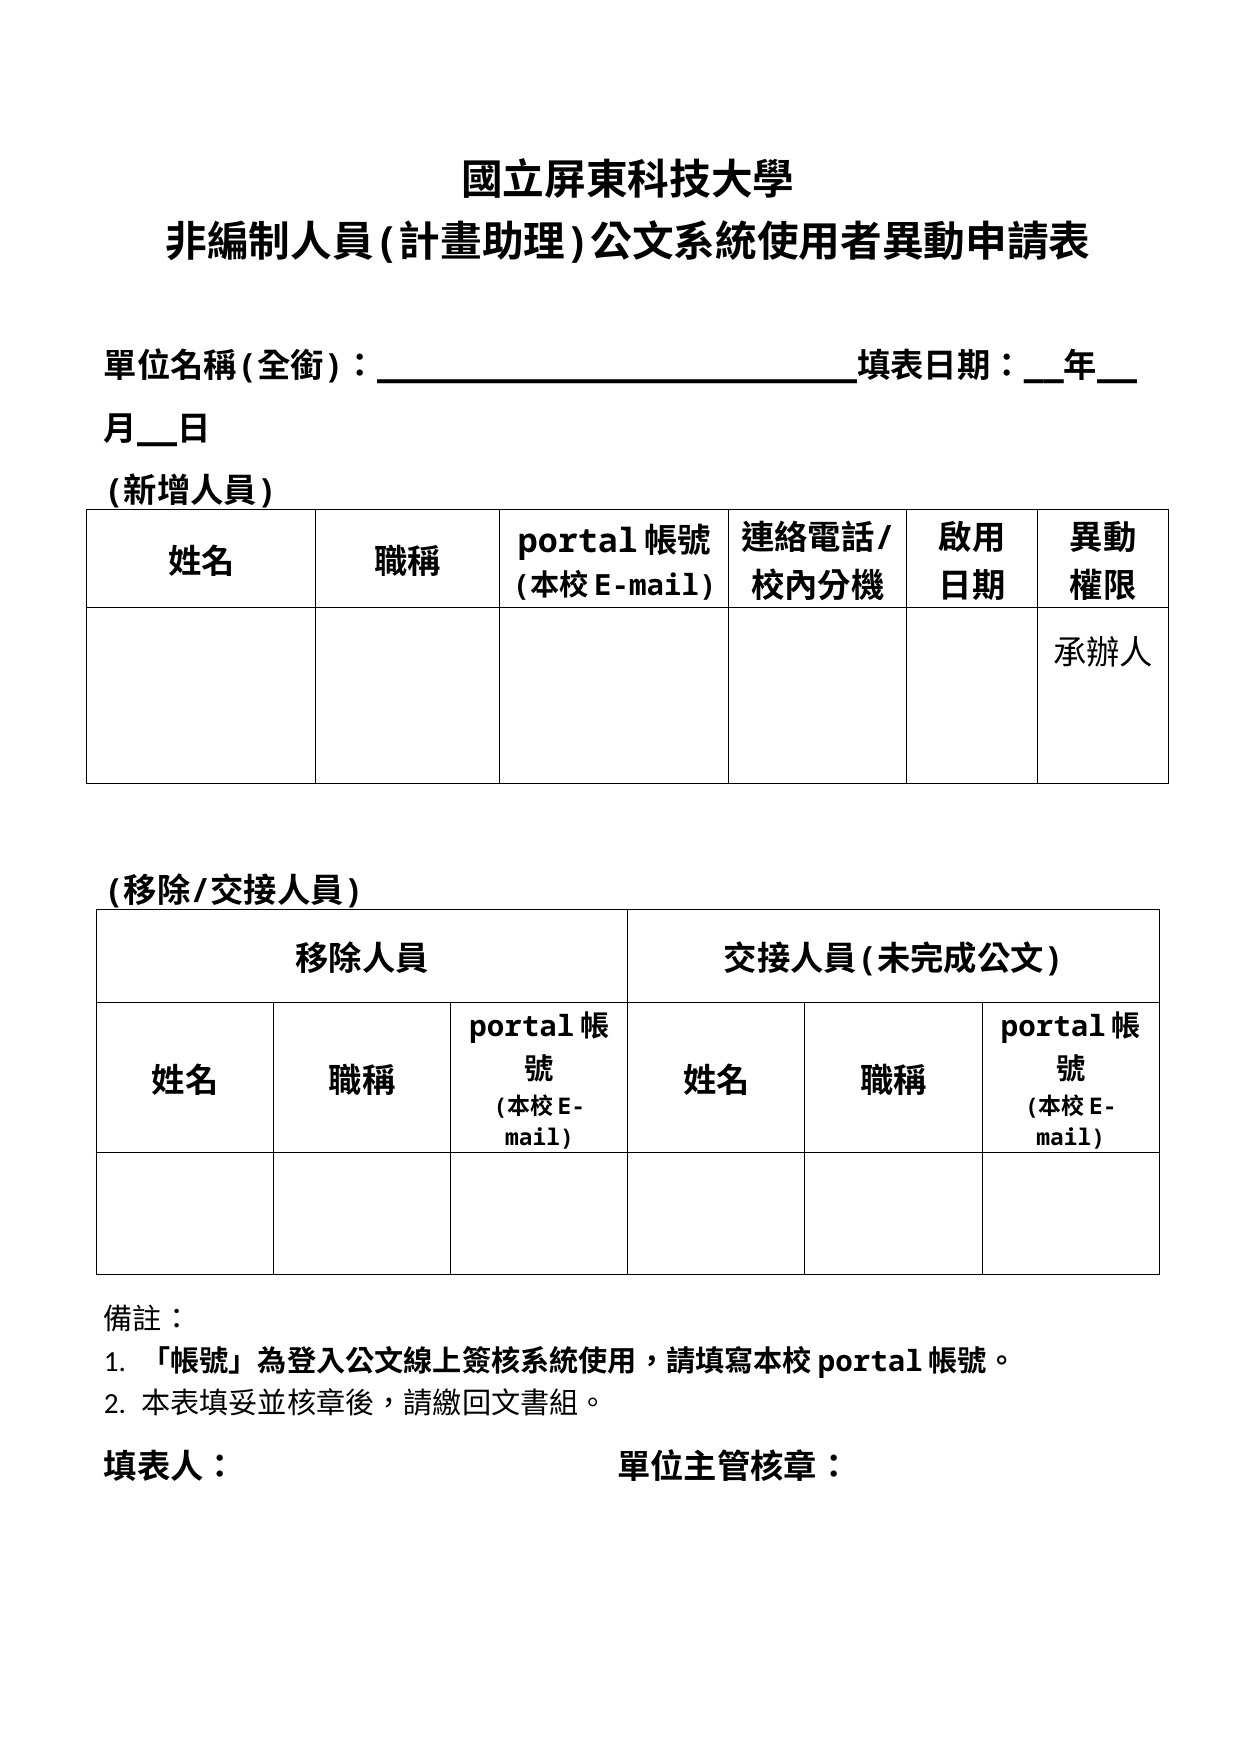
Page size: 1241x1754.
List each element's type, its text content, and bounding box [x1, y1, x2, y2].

table_cell 職稱 [274, 1003, 450, 1152]
table_cell [805, 1153, 982, 1274]
table_header 連絡電話/校內分機 [729, 510, 906, 607]
table_cell [907, 608, 1037, 783]
table_cell 職稱 [805, 1003, 982, 1152]
text 單位名稱(全銜)：________________________填表日期：__年__月__日 [103, 322, 1152, 447]
table_header 移除人員 [97, 910, 627, 1002]
table_cell [274, 1153, 450, 1274]
table_cell 姓名 [97, 1003, 273, 1152]
text 備註： [103, 1275, 1152, 1338]
text 國立屏東科技大學 [103, 134, 1152, 197]
table_cell 承辦人 [1038, 608, 1168, 783]
table_header 姓名 [87, 510, 315, 607]
table_cell [628, 1153, 804, 1274]
table_header 啟用 日期 [907, 510, 1037, 607]
table_cell [500, 608, 728, 783]
text (新增人員) [103, 447, 1018, 509]
table_cell [451, 1153, 627, 1274]
list 「帳號」為登入公文線上簽核系統使用，請填寫本校portal帳號。 [103, 1338, 1152, 1380]
table_cell [97, 1153, 273, 1274]
table_cell [87, 608, 315, 783]
table_header portal帳號 (本校E-mail) [500, 510, 728, 607]
table_cell [316, 608, 499, 783]
table_header 交接人員(未完成公文) [628, 910, 1159, 1002]
table_cell portal帳號 (本校E-mail) [451, 1003, 627, 1152]
table_cell portal帳號 (本校E-mail) [983, 1003, 1159, 1152]
table_cell 姓名 [628, 1003, 804, 1152]
table_cell [729, 608, 906, 783]
text 填表人：­­­ 單位主管核章： [103, 1422, 1152, 1485]
list 本表填妥並核章後，請繳回文書組。 [103, 1380, 1152, 1422]
table_header 職稱 [316, 510, 499, 607]
text (移除/交接人員) [103, 846, 1018, 909]
table_cell [983, 1153, 1159, 1274]
table_header 異動 權限 [1038, 510, 1168, 607]
text 非編制人員(計畫助理)公文系統使用者異動申請表 [103, 197, 1152, 259]
